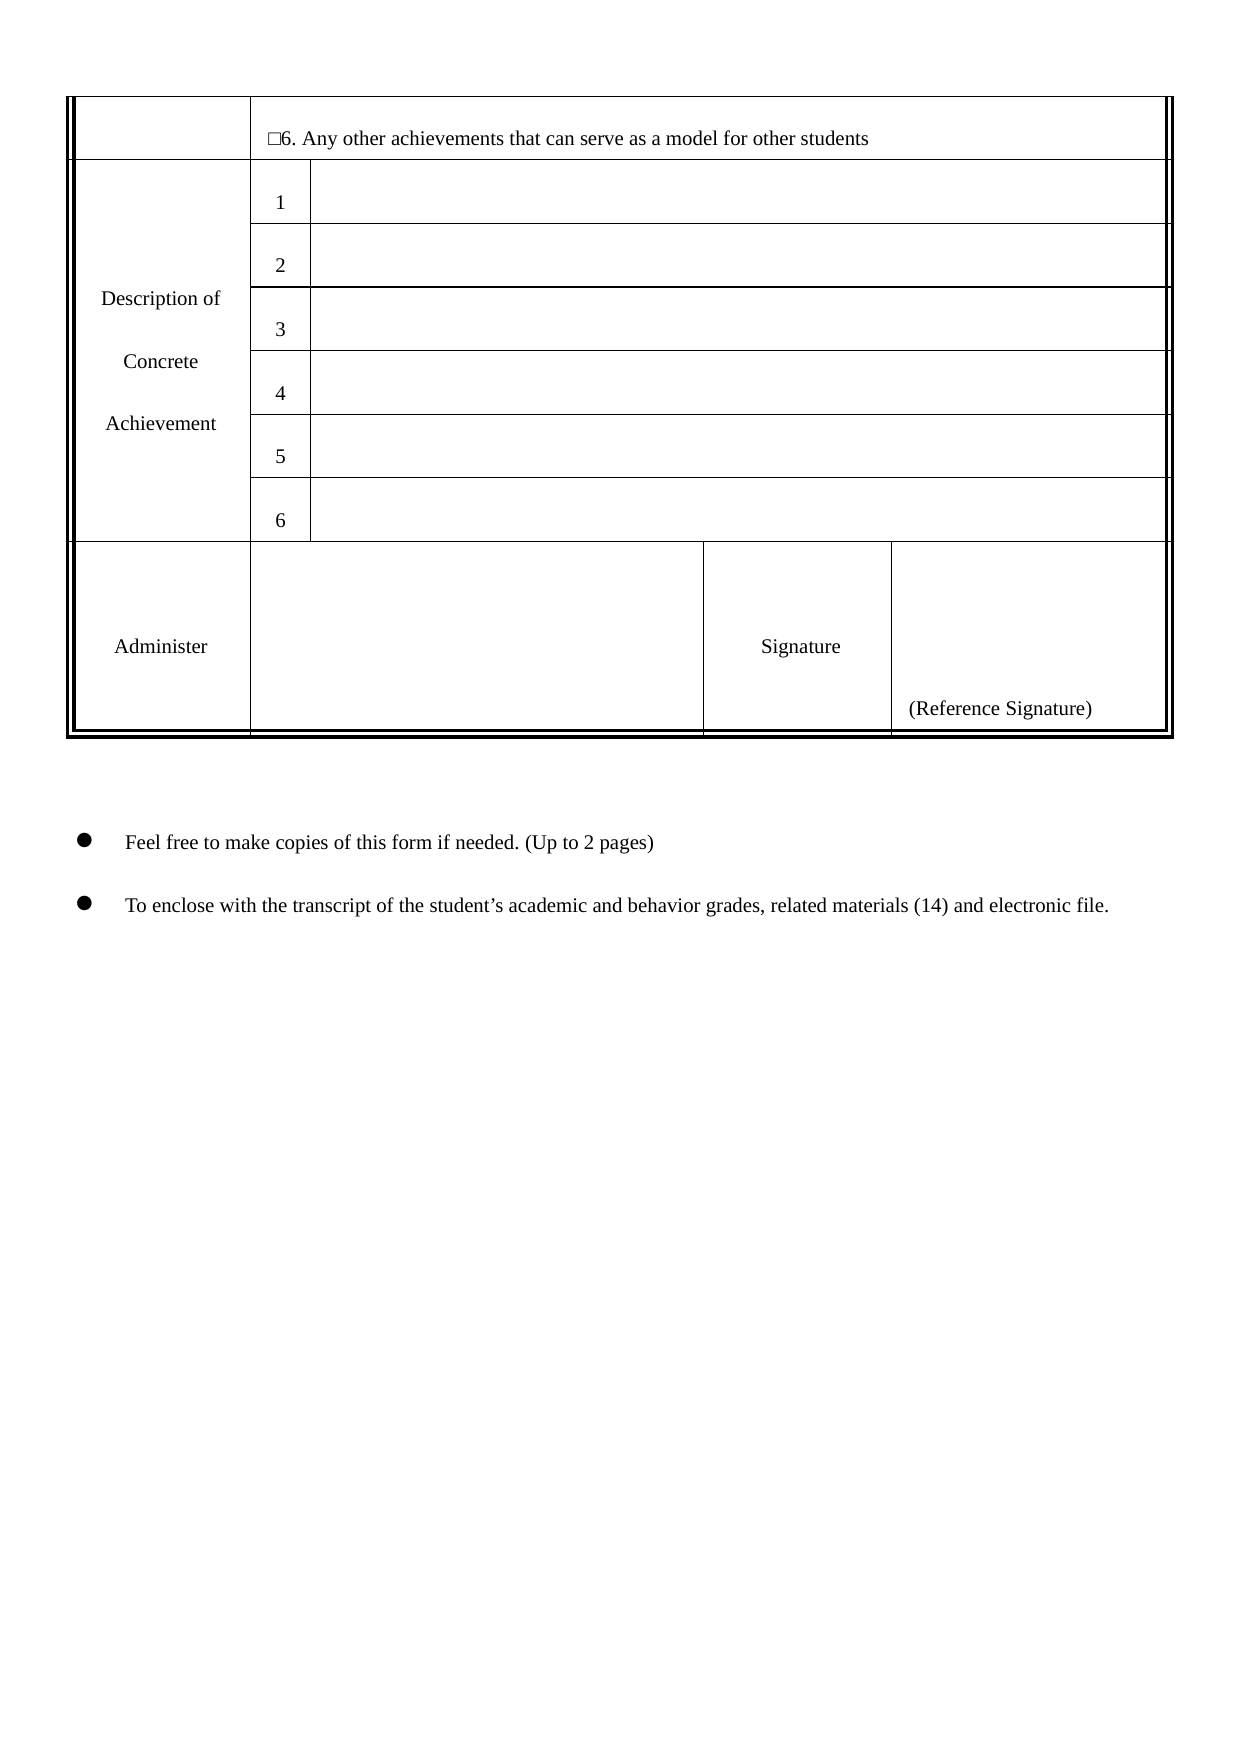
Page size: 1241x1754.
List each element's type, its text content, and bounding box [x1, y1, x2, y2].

table_cell [311, 415, 1165, 477]
table_cell 2 [251, 224, 310, 286]
table_cell [311, 224, 1165, 286]
table_cell [311, 478, 1165, 541]
table_cell [311, 160, 1165, 223]
table_cell □6. Any other achievements that can serve as a model for other students [251, 97, 1165, 159]
table_cell Description of Concrete Achievement [76, 160, 250, 541]
table_cell Administer [76, 542, 250, 729]
list Feel free to make copies of this form if needed. (Up to 2 pages) [75, 801, 1165, 863]
table_cell 3 [251, 288, 310, 350]
table_cell 6 [251, 478, 310, 541]
list To enclose with the transcript of the student’s academic and behavior grades, related materials (14) and electronic file. [75, 863, 1165, 926]
table_cell 5 [251, 415, 310, 477]
table_cell [76, 97, 250, 159]
table_cell [311, 288, 1165, 350]
table_cell 4 [251, 351, 310, 413]
table_cell Signature [704, 542, 891, 729]
table_cell (Reference Signature) [892, 542, 1165, 729]
table_cell 1 [251, 160, 310, 223]
table_cell [311, 351, 1165, 413]
table_cell [251, 542, 703, 729]
